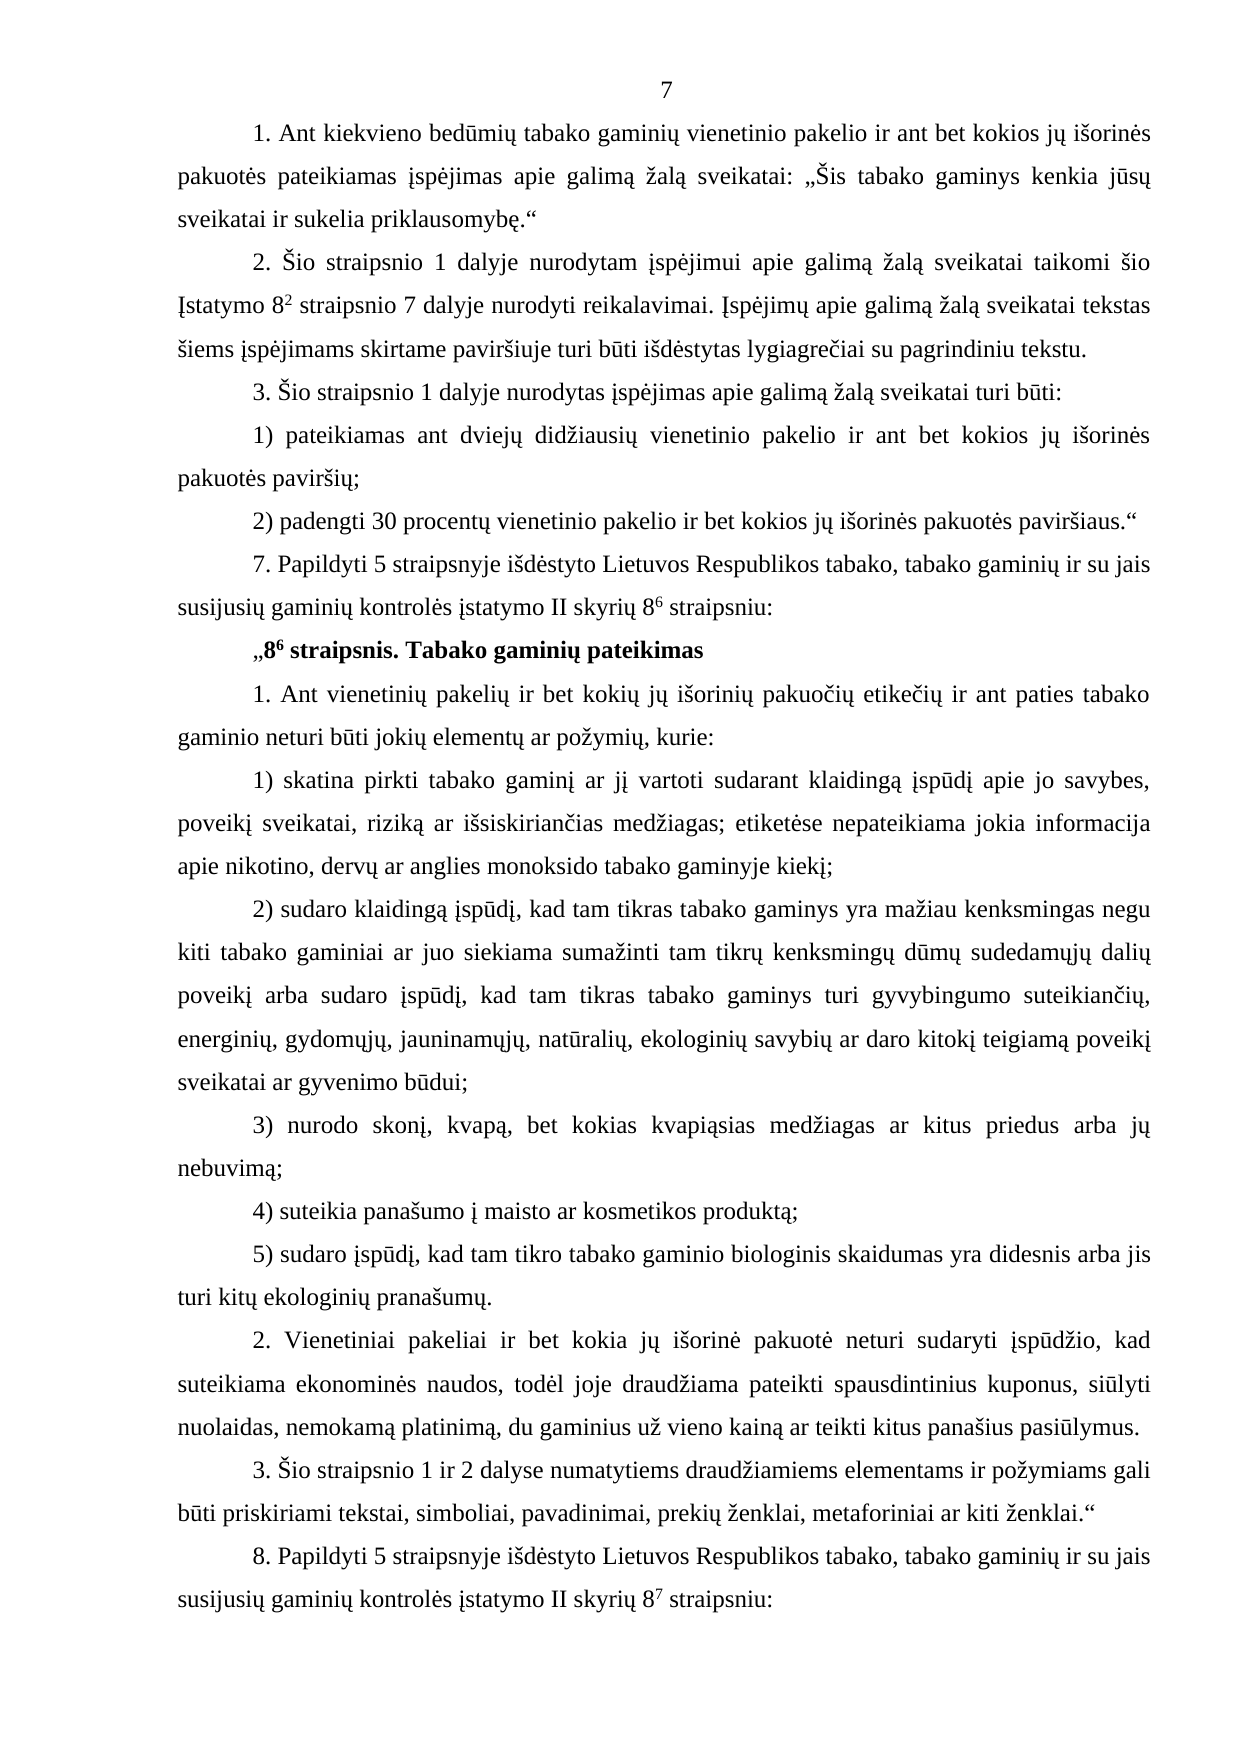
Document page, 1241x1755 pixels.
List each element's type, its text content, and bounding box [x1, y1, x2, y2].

text 1) skatina pirkti tabako gaminį ar jį vartoti sudarant klaidingą įspūdį apie jo savybes, poveikį sveikatai, riziką ar išsiskiriančias medžiagas; etiketėse nepateikiama jokia informacija apie nikotino, dervų ar anglies monoksido tabako gaminyje kiekį; [177, 765, 1152, 880]
text 3. Šio straipsnio 1 dalyje nurodytas įspėjimas apie galimą žalą sveikatai turi būti: [177, 377, 1152, 406]
text 1. Ant kiekvieno bedūmių tabako gaminių vienetinio pakelio ir ant bet kokios jų išorinės pakuotės pateikiamas įspėjimas apie galimą žalą sveikatai: „Šis tabako gaminys kenkia jūsų sveikatai ir sukelia priklausomybę.“ [177, 118, 1152, 233]
text 2. Vienetiniai pakeliai ir bet kokia jų išorinė pakuotė neturi sudaryti įspūdžio, kad suteikiama ekonominės naudos, todėl joje draudžiama pateikti spausdintinius kuponus, siūlyti nuolaidas, nemokamą platinimą, du gaminius už vieno kainą ar teikti kitus panašius pasiūlymus. [177, 1326, 1152, 1441]
text 8. Papildyti 5 straipsnyje išdėstyto Lietuvos Respublikos tabako, tabako gaminių ir su jais susijusių gaminių kontrolės įstatymo II skyrių 87 straipsniu: [177, 1541, 1152, 1613]
text 4) suteikia panašumo į maisto ar kosmetikos produktą; [177, 1196, 1152, 1225]
text 5) sudaro įspūdį, kad tam tikro tabako gaminio biologinis skaidumas yra didesnis arba jis turi kitų ekologinių pranašumų. [177, 1239, 1152, 1311]
text 3) nurodo skonį, kvapą, bet kokias kvapiąsias medžiagas ar kitus priedus arba jų nebuvimą; [177, 1110, 1152, 1182]
text 1) pateikiamas ant dviejų didžiausių vienetinio pakelio ir ant bet kokios jų išorinės pakuotės paviršių; [177, 420, 1152, 492]
text 3. Šio straipsnio 1 ir 2 dalyse numatytiems draudžiamiems elementams ir požymiams gali būti priskiriami tekstai, simboliai, pavadinimai, prekių ženklai, metaforiniai ar kiti ženklai.“ [177, 1455, 1152, 1527]
text 2. Šio straipsnio 1 dalyje nurodytam įspėjimui apie galimą žalą sveikatai taikomi šio Įstatymo 82 straipsnio 7 dalyje nurodyti reikalavimai. Įspėjimų apie galimą žalą sveikatai tekstas šiems įspėjimams skirtame paviršiuje turi būti išdėstytas lygiagrečiai su pagrindiniu tekstu. [177, 247, 1152, 362]
text 2) sudaro klaidingą įspūdį, kad tam tikras tabako gaminys yra mažiau kenksmingas negu kiti tabako gaminiai ar juo siekiama sumažinti tam tikrų kenksmingų dūmų sudedamųjų dalių poveikį arba sudaro įspūdį, kad tam tikras tabako gaminys turi gyvybingumo suteikiančių, energinių, gydomųjų, jauninamųjų, natūralių, ekologinių savybių ar daro kitokį teigiamą poveikį sveikatai ar gyvenimo būdui; [177, 894, 1152, 1096]
text 1. Ant vienetinių pakelių ir bet kokių jų išorinių pakuočių etikečių ir ant paties tabako gaminio neturi būti jokių elementų ar požymių, kurie: [177, 679, 1152, 751]
text „86 straipsnis. Tabako gaminių pateikimas [177, 636, 1152, 664]
text 2) padengti 30 procentų vienetinio pakelio ir bet kokios jų išorinės pakuotės paviršiaus.“ [177, 506, 1152, 535]
text 7. Papildyti 5 straipsnyje išdėstyto Lietuvos Respublikos tabako, tabako gaminių ir su jais susijusių gaminių kontrolės įstatymo II skyrių 86 straipsniu: [177, 549, 1152, 621]
